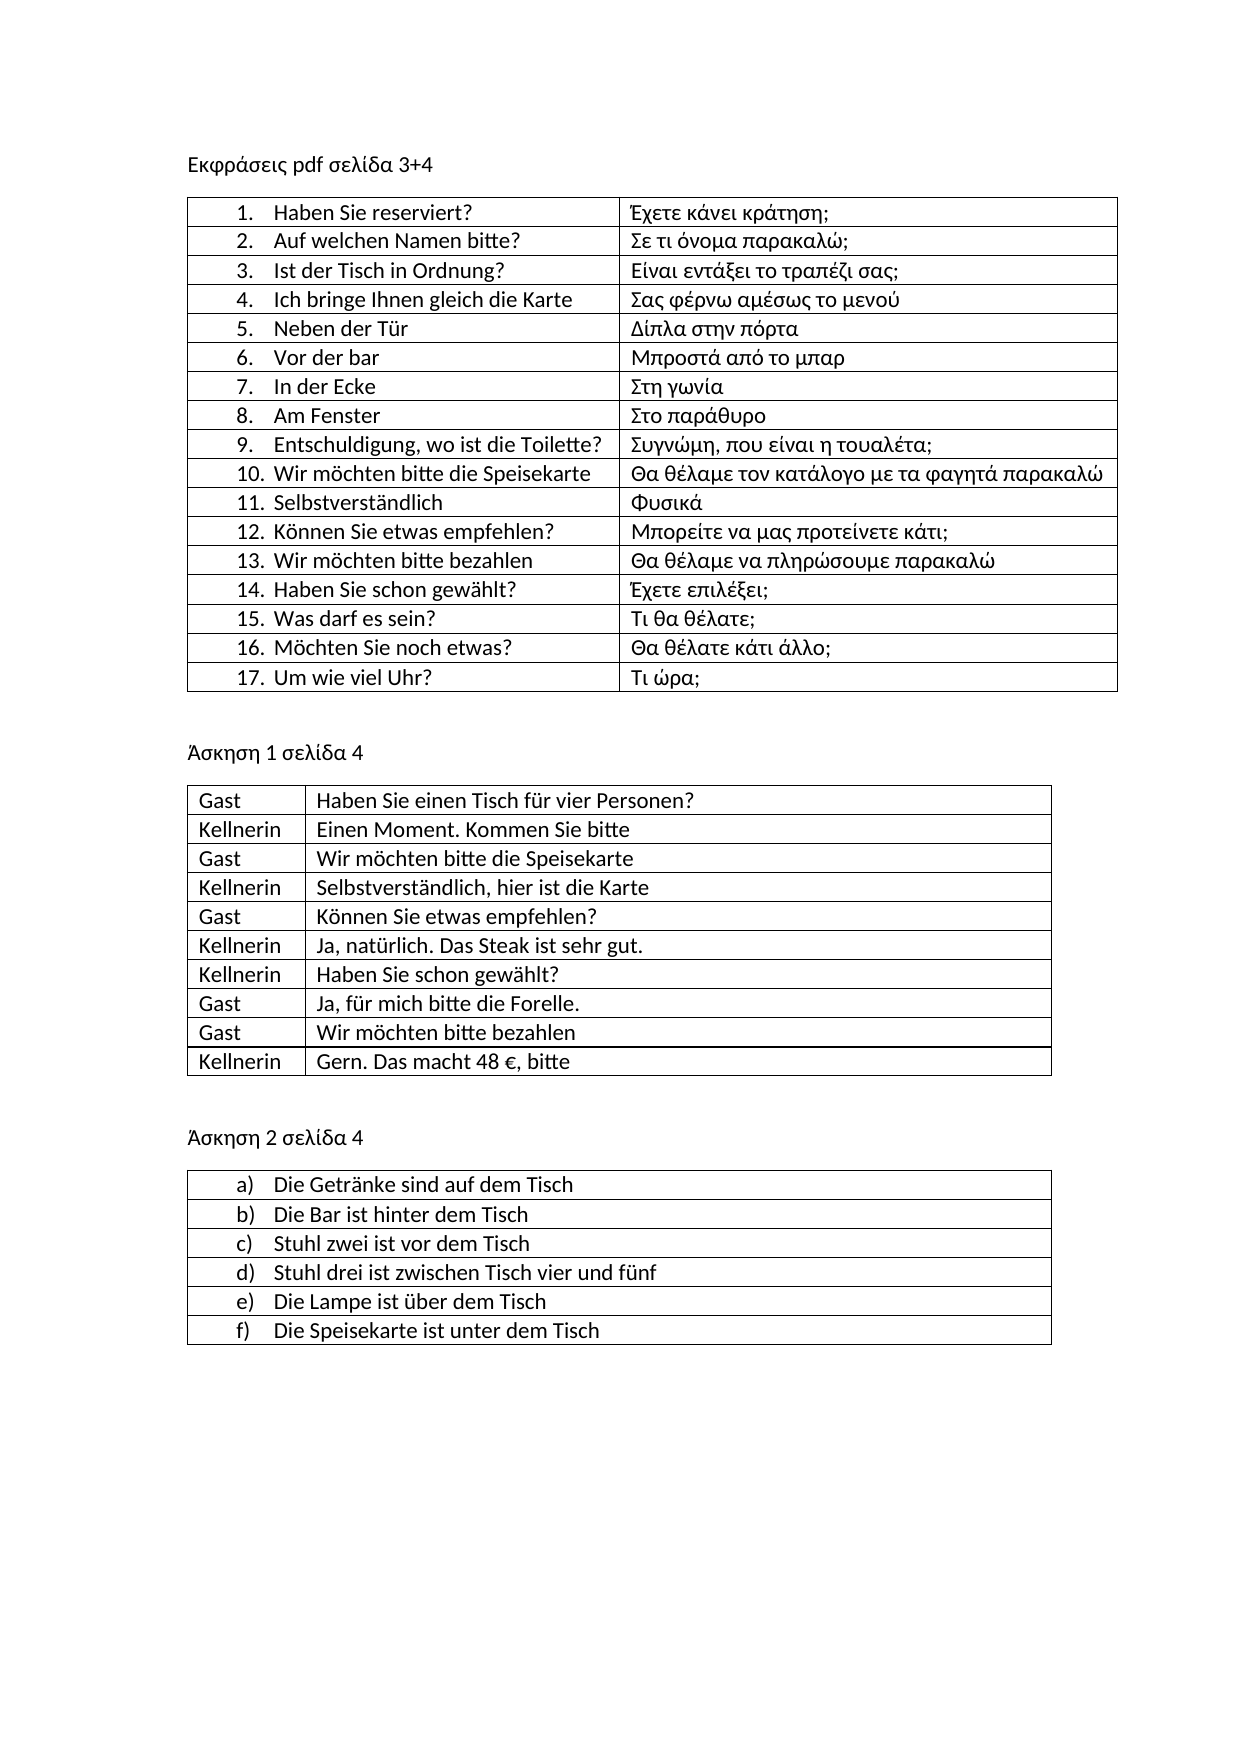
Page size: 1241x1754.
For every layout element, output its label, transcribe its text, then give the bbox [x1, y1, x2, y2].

table_cell Ist der Tisch in Ordnung? [188, 256, 619, 284]
table_cell Φυσικά [620, 488, 1117, 516]
text Εκφράσεις pdf σελίδα 3+4 [187, 150, 1053, 178]
table_cell Σε τι όνομα παρακαλώ; [620, 227, 1117, 255]
table_cell Έχετε επιλέξει; [620, 575, 1117, 603]
table_cell Kellnerin [188, 815, 305, 843]
table_cell Τι θα θέλατε; [620, 605, 1117, 632]
table_cell Gast [188, 844, 305, 872]
table_cell Θα θέλατε κάτι άλλο; [620, 634, 1117, 662]
table_header Έχετε κάνει κράτηση; [620, 198, 1117, 226]
table_cell Möchten Sie noch etwas? [188, 634, 619, 662]
table_cell Einen Moment. Kommen Sie bitte [306, 815, 1051, 843]
table_header Haben Sie reserviert? [188, 198, 619, 226]
table_cell Kellnerin [188, 931, 305, 959]
table_cell Στη γωνία [620, 372, 1117, 400]
table_cell Die Bar ist hinter dem Tisch [188, 1200, 1051, 1228]
table_cell Die Speisekarte ist unter dem Tisch [188, 1316, 1051, 1344]
table_cell Die Lampe ist über dem Tisch [188, 1287, 1051, 1315]
table_cell Stuhl drei ist zwischen Tisch vier und fünf [188, 1258, 1051, 1286]
table_cell Wir möchten bitte die Speisekarte [188, 459, 619, 487]
table_cell Τι ώρα; [620, 663, 1117, 691]
table_cell Θα θέλαμε τον κατάλογο με τα φαγητά παρακαλώ [620, 459, 1117, 487]
table_header Die Getränke sind auf dem Tisch [188, 1171, 1051, 1199]
table_header Gast [188, 786, 305, 814]
table_cell Kellnerin [188, 1048, 305, 1075]
table_cell Wir möchten bitte die Speisekarte [306, 844, 1051, 872]
table_cell Είναι εντάξει το τραπέζι σας; [620, 256, 1117, 284]
table_cell Gast [188, 1018, 305, 1046]
table_cell Auf welchen Namen bitte? [188, 227, 619, 255]
table_cell Um wie viel Uhr? [188, 663, 619, 691]
table_cell Gast [188, 989, 305, 1017]
table_header Haben Sie einen Tisch für vier Personen? [306, 786, 1051, 814]
table_cell Am Fenster [188, 401, 619, 429]
table_cell In der Ecke [188, 372, 619, 400]
table_cell Haben Sie schon gewählt? [188, 575, 619, 603]
table_cell Δίπλα στην πόρτα [620, 314, 1117, 342]
table_cell Selbstverständlich [188, 488, 619, 516]
table_cell Gern. Das macht 48 €, bitte [306, 1048, 1051, 1075]
table_cell Ja, natürlich. Das Steak ist sehr gut. [306, 931, 1051, 959]
table_cell Haben Sie schon gewählt? [306, 960, 1051, 988]
table_cell Selbstverständlich, hier ist die Karte [306, 873, 1051, 901]
table_cell Gast [188, 902, 305, 930]
table_cell Was darf es sein? [188, 605, 619, 632]
table_cell Ja, für mich bitte die Forelle. [306, 989, 1051, 1017]
table_cell Stuhl zwei ist vor dem Tisch [188, 1229, 1051, 1257]
table_cell Σας φέρνω αμέσως το μενού [620, 285, 1117, 313]
table_cell Ich bringe Ihnen gleich die Karte [188, 285, 619, 313]
table_cell Θα θέλαμε να πληρώσουμε παρακαλώ [620, 546, 1117, 574]
table_cell Wir möchten bitte bezahlen [306, 1018, 1051, 1046]
table_cell Συγνώμη, που είναι η τουαλέτα; [620, 430, 1117, 458]
table_cell Können Sie etwas empfehlen? [306, 902, 1051, 930]
table_cell Neben der Tür [188, 314, 619, 342]
table_cell Entschuldigung, wo ist die Toilette? [188, 430, 619, 458]
table_cell Können Sie etwas empfehlen? [188, 517, 619, 545]
table_cell Μπροστά από το μπαρ [620, 343, 1117, 371]
table_cell Στο παράθυρο [620, 401, 1117, 429]
text Άσκηση 2 σελίδα 4 [187, 1123, 1053, 1151]
table_cell Wir möchten bitte bezahlen [188, 546, 619, 574]
text Άσκηση 1 σελίδα 4 [187, 738, 1053, 766]
table_cell Kellnerin [188, 960, 305, 988]
table_cell Μπορείτε να μας προτείνετε κάτι; [620, 517, 1117, 545]
table_cell Vor der bar [188, 343, 619, 371]
table_cell Kellnerin [188, 873, 305, 901]
